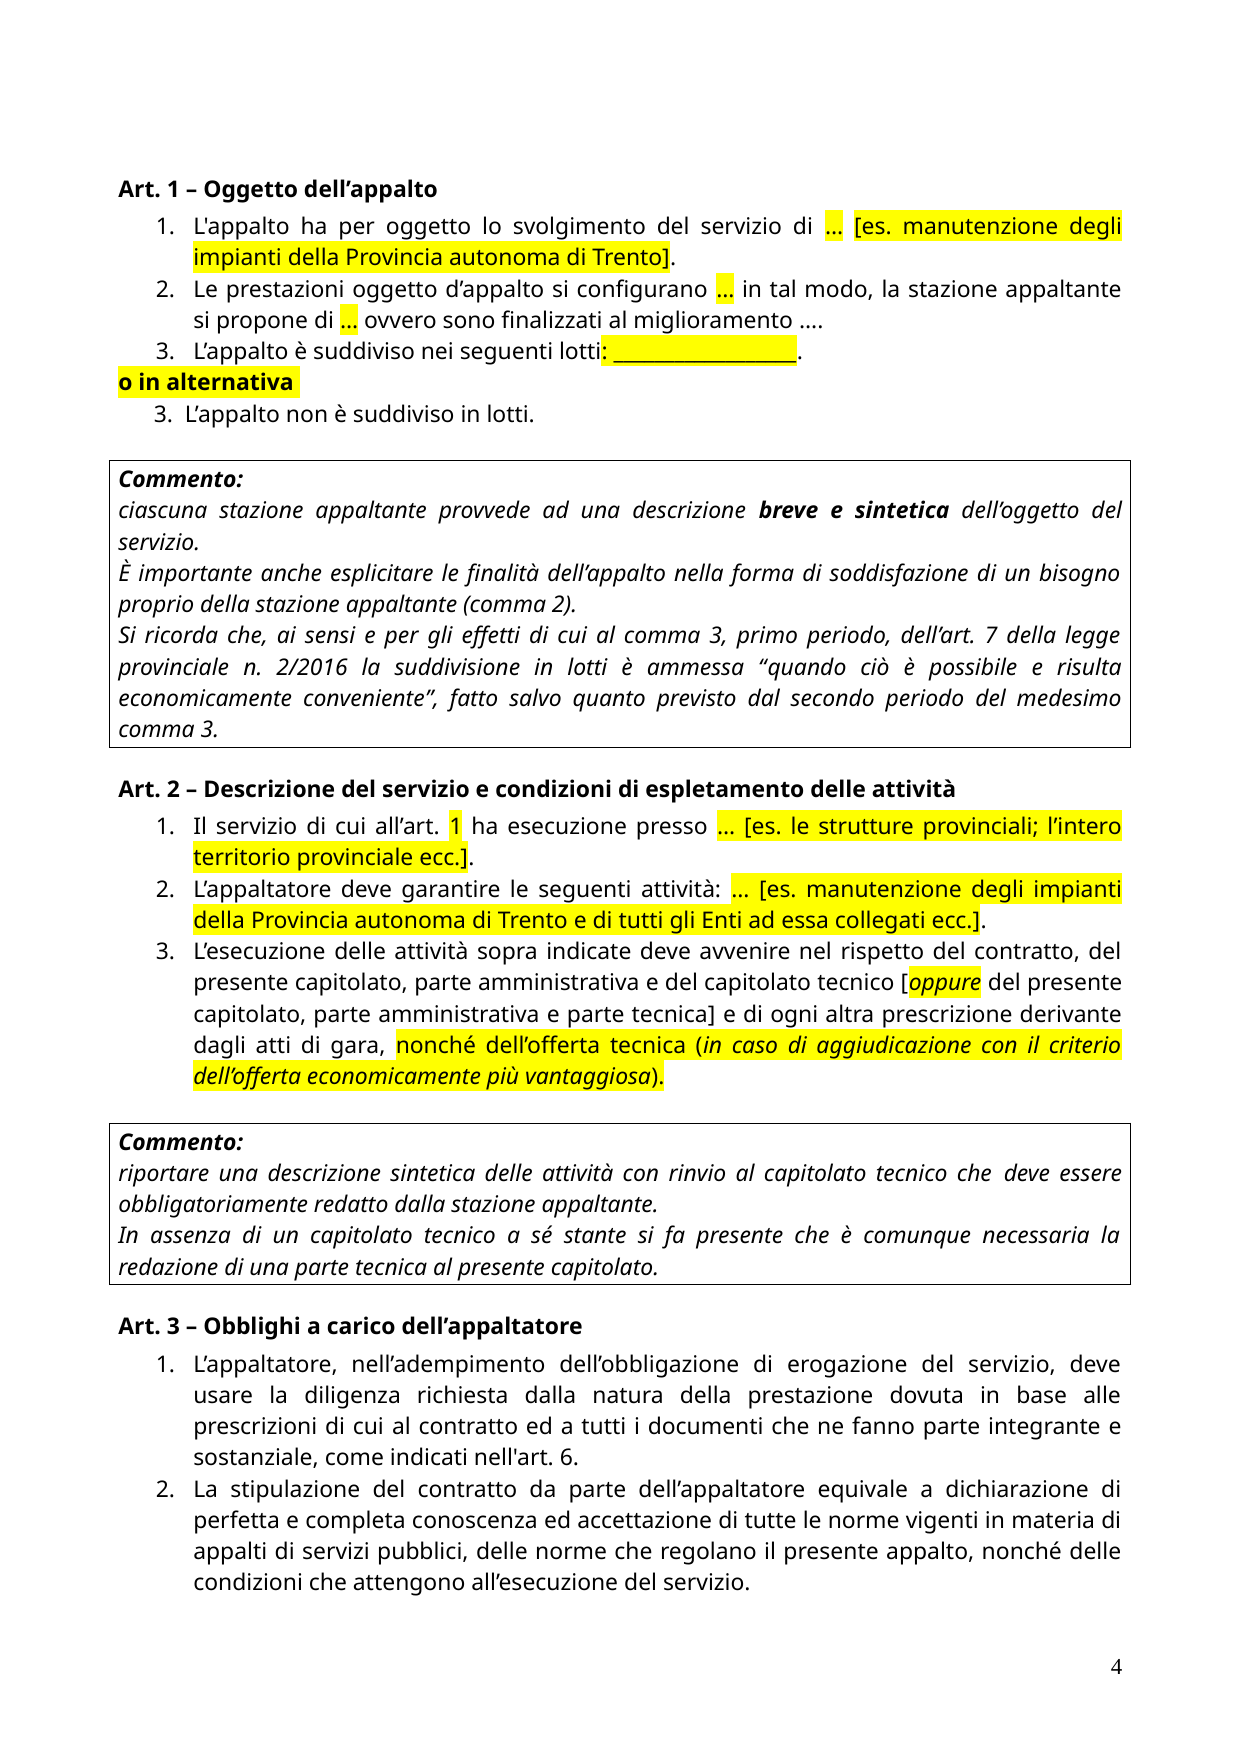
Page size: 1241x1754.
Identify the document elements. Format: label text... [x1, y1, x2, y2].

text riportare una descrizione sintetica delle attività con rinvio al capitolato tecnico che deve essere obbligatoriamente redatto dalla stazione appaltante. [118, 1157, 1122, 1216]
list L’appalto è suddiviso nei seguenti lotti: __________________. [156, 335, 1122, 366]
list L’appaltatore deve garantire le seguenti attività: … [es. manutenzione degli impianti della Provincia autonoma di Trento e di tutti gli Enti ad essa collegati ecc.]. [156, 873, 1122, 935]
subtitle Art. 2 – Descrizione del servizio e condizioni di espletamento delle attività [118, 773, 1122, 804]
text In assenza di un capitolato tecnico a sé stante si fa presente che è comunque necessaria la redazione di una parte tecnica al presente capitolato. [110, 1216, 1130, 1284]
list 3. L’appalto non è suddiviso in lotti. [112, 398, 1122, 429]
subtitle Art. 3 – Obblighi a carico dell’appaltatore [118, 1310, 1122, 1341]
list La stipulazione del contratto da parte dell’appaltatore equivale a dichiarazione di perfetta e completa conoscenza ed accettazione di tutte le norme vigenti in materia di appalti di servizi pubblici, delle norme che regolano il presente appalto, nonché delle condizioni che attengono all’esecuzione del servizio. [156, 1473, 1122, 1598]
text Si ricorda che, ai sensi e per gli effetti di cui al comma 3, primo periodo, dell’art. 7 della legge provinciale n. 2/2016 la suddivisione in lotti è ammessa “quando ciò è possibile e risulta economicamente conveniente”, fatto salvo quanto previsto dal secondo periodo del medesimo comma 3. [110, 616, 1130, 747]
list L’appaltatore, nell’adempimento dell’obbligazione di erogazione del servizio, deve usare la diligenza richiesta dalla natura della prestazione dovuta in base alle prescrizioni di cui al contratto ed a tutti i documenti che ne fanno parte integrante e sostanziale, come indicati nell'art. 6. [156, 1348, 1122, 1473]
list Le prestazioni oggetto d’appalto si configurano … in tal modo, la stazione appaltante si propone di … ovvero sono finalizzati al miglioramento …. [156, 273, 1122, 335]
text È importante anche esplicitare le finalità dell’appalto nella forma di soddisfazione di un bisogno proprio della stazione appaltante (comma 2). [118, 557, 1122, 616]
subtitle Art. 1 – Oggetto dell’appalto [118, 173, 1122, 204]
text ciascuna stazione appaltante provvede ad una descrizione breve e sintetica dell’oggetto del servizio. [118, 494, 1122, 557]
text Commento: [110, 1124, 1130, 1157]
list L’esecuzione delle attività sopra indicate deve avvenire nel rispetto del contratto, del presente capitolato, parte amministrativa e del capitolato tecnico [oppure del presente capitolato, parte amministrativa e parte tecnica] e di ogni altra prescrizione derivante dagli atti di gara, nonché dell’offerta tecnica (in caso di aggiudicazione con il criterio dell’offerta economicamente più vantaggiosa). [156, 935, 1122, 1091]
text Commento: [110, 461, 1130, 494]
list L'appalto ha per oggetto lo svolgimento del servizio di … [es. manutenzione degli impianti della Provincia autonoma di Trento]. [156, 210, 1122, 273]
list Il servizio di cui all’art. 1 ha esecuzione presso … [es. le strutture provinciali; l’intero territorio provinciale ecc.]. [156, 810, 1122, 873]
list o in alternativa [118, 366, 1122, 398]
